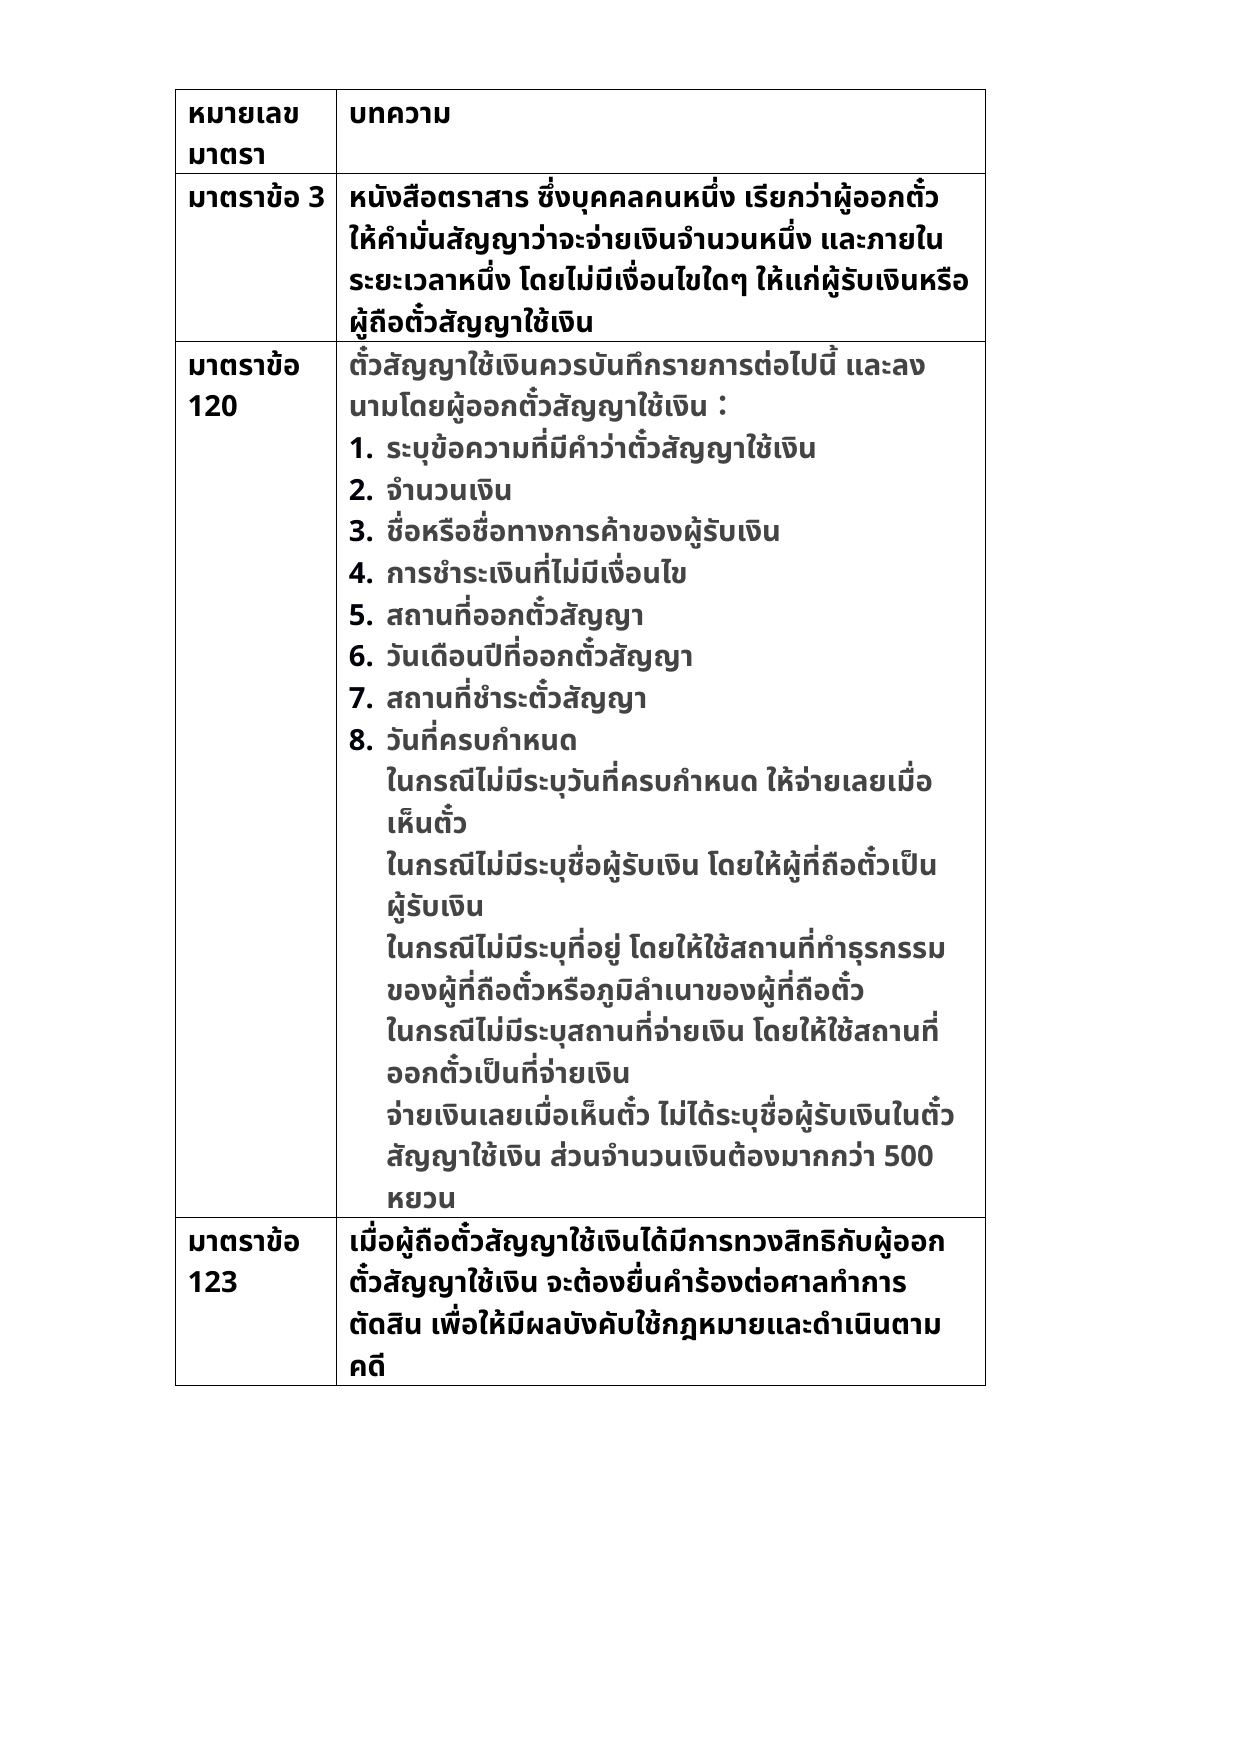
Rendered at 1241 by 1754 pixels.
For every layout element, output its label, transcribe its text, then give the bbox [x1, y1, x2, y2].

table_cell มาตราข้อ 3 [176, 174, 336, 341]
table_cell ตั๋วสัญญาใช้เงินควรบันทึกรายการต่อไปนี้ และลงนามโดยผู้ออกตั๋วสัญญาใช้เงิน： ระบุข้อความที่มีคำว่าตั๋วสัญญาใช้เงิน จำนวนเงิน ชื่อหรือชื่อทางการค้าของผู้รับเงิน การชำระเงินที่ไม่มีเงื่อนไข สถานที่ออกตั๋วสัญญา วันเดือนปีที่ออกตั๋วสัญญา สถานที่ชำระตั๋วสัญญา วันที่ครบกำหนด ในกรณีไม่มีระบุวันที่ครบกำหนด ให้จ่ายเลยเมื่อเห็นตั๋ว ในกรณีไม่มีระบุชื่อผู้รับเงิน โดยให้ผู้ที่ถือตั๋วเป็นผู้รับเงิน ในกรณีไม่มีระบุที่อยู่ โดยให้ใช้สถานที่ทำธุรกรรมของผู้ที่ถือตั๋วหรือภูมิลำเนาของผู้ที่ถือตั๋ว ในกรณีไม่มีระบุสถานที่จ่ายเงิน โดยให้ใช้สถานที่ออกตั๋วเป็นที่จ่ายเงิน จ่ายเงินเลยเมื่อเห็นตั๋ว ไม่ได้ระบุชื่อผู้รับเงินในตั๋วสัญญาใช้เงิน ส่วนจำนวนเงินต้องมากกว่า 500 หยวน [337, 342, 985, 1217]
table_cell มาตราข้อ 120 [176, 342, 336, 1217]
table_header บทความ [337, 90, 985, 173]
table_header หมายเลขมาตรา [176, 90, 336, 173]
table_cell มาตราข้อ 123 [176, 1218, 336, 1384]
table_cell เมื่อผู้ถือตั๋วสัญญาใช้เงินได้มีการทวงสิทธิกับผู้ออกตั๋วสัญญาใช้เงิน จะต้องยื่นคำร้องต่อศาลทำการตัดสิน เพื่อให้มีผลบังคับใช้กฎหมายและดำเนินตามคดี [337, 1218, 985, 1384]
table_cell หนังสือตราสาร ซึ่งบุคคลคนหนึ่ง เรียกว่าผู้ออกตั๋ว ให้คำมั่นสัญญาว่าจะจ่ายเงินจำนวนหนึ่ง และภายในระยะเวลาหนึ่ง โดยไม่มีเงื่อนไขใดๆ ให้แก่ผู้รับเงินหรือผู้ถือตั๋วสัญญาใช้เงิน [337, 174, 985, 341]
